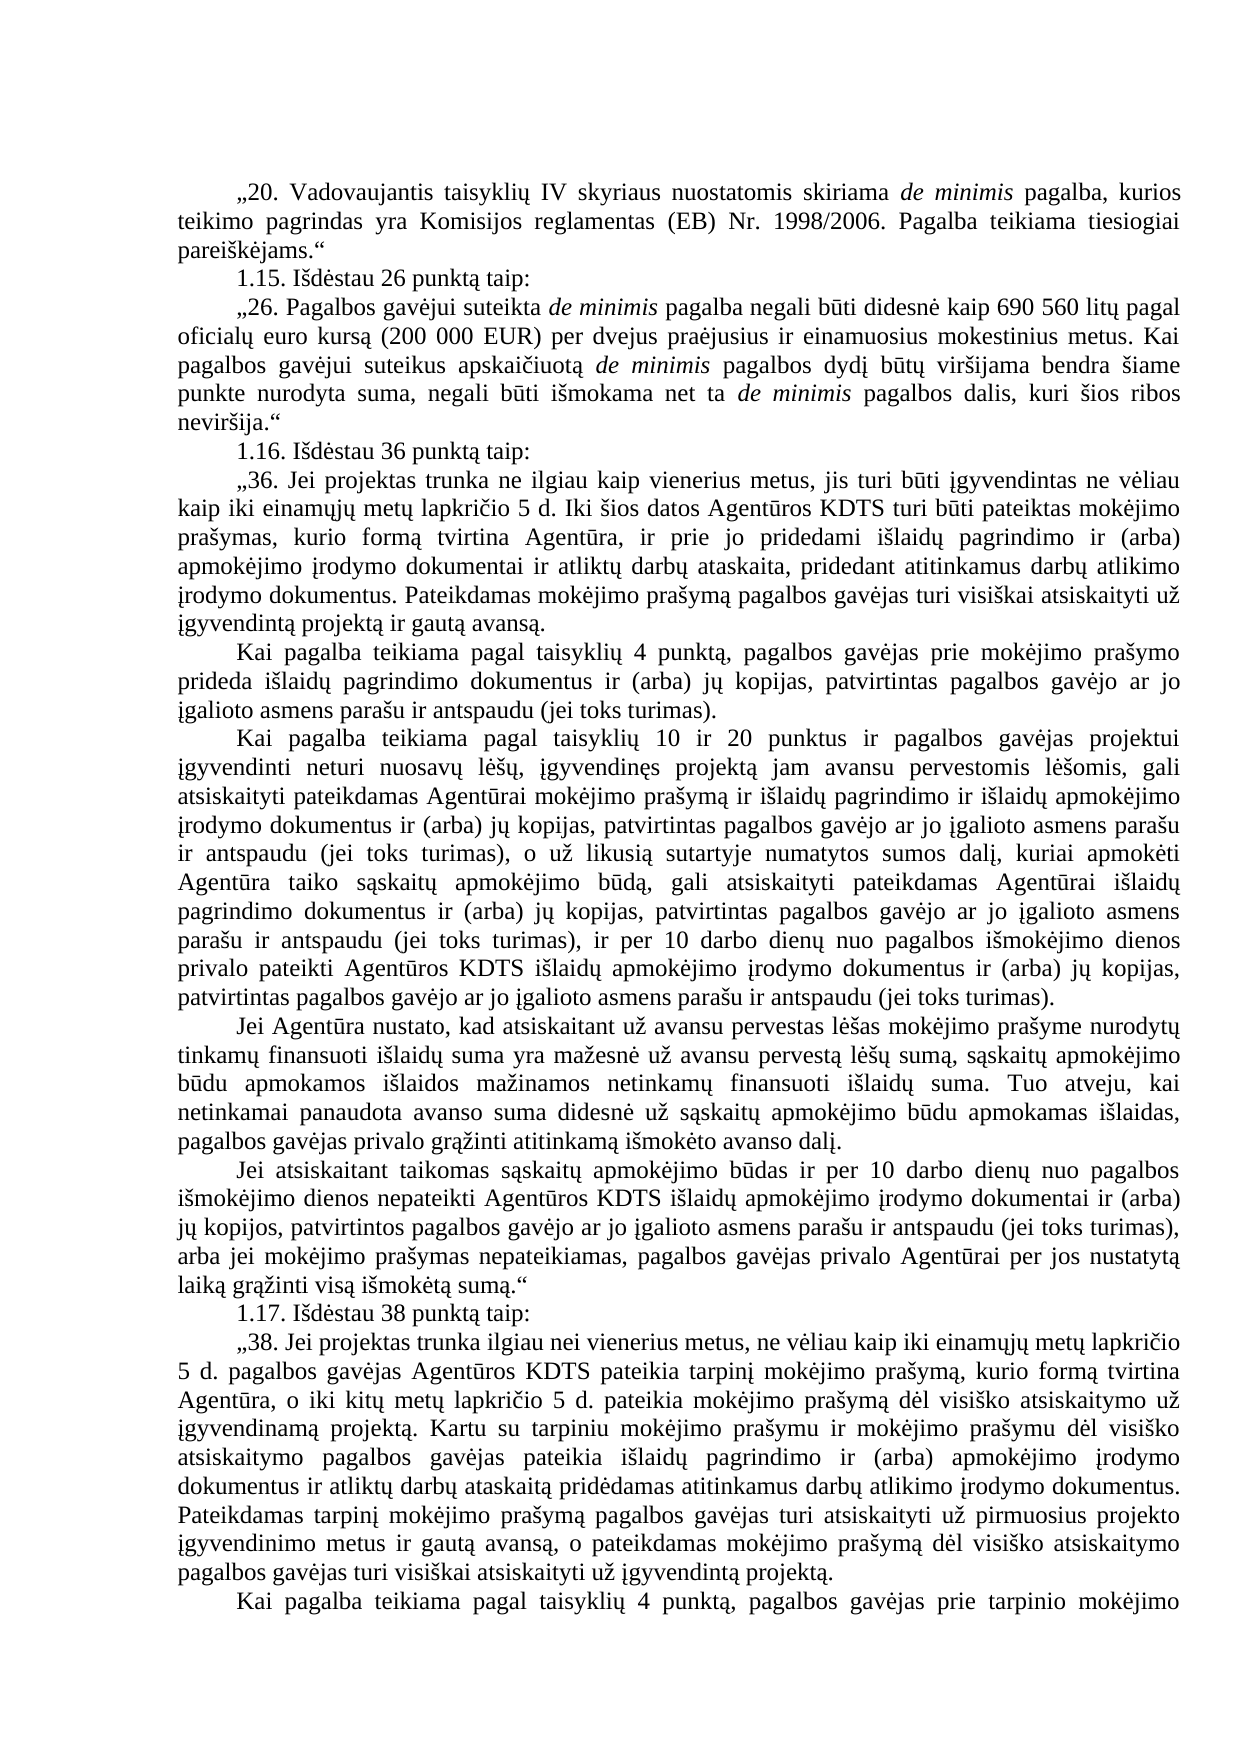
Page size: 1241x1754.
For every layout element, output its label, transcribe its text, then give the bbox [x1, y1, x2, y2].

text „36. Jei projektas trunka ne ilgiau kaip vienerius metus, jis turi būti įgyvendintas ne vėliau kaip iki einamųjų metų lapkričio 5 d. Iki šios datos Agentūros KDTS turi būti pateiktas mokėjimo prašymas, kurio formą tvirtina Agentūra, ir prie jo pridedami išlaidų pagrindimo ir (arba) apmokėjimo įrodymo dokumentai ir atliktų darbų ataskaita, pridedant atitinkamus darbų atlikimo įrodymo dokumentus. Pateikdamas mokėjimo prašymą pagalbos gavėjas turi visiškai atsiskaityti už įgyvendintą projektą ir gautą avansą. [177, 465, 1181, 637]
text „20. Vadovaujantis taisyklių IV skyriaus nuostatomis skiriama de minimis pagalba, kurios teikimo pagrindas yra Komisijos reglamentas (EB) Nr. 1998/2006. Pagalba teikiama tiesiogiai pareiškėjams.“ [177, 177, 1181, 263]
text „38. Jei projektas trunka ilgiau nei vienerius metus, ne vėliau kaip iki einamųjų metų lapkričio 5 d. pagalbos gavėjas Agentūros KDTS pateikia tarpinį mokėjimo prašymą, kurio formą tvirtina Agentūra, o iki kitų metų lapkričio 5 d. pateikia mokėjimo prašymą dėl visiško atsiskaitymo už įgyvendinamą projektą. Kartu su tarpiniu mokėjimo prašymu ir mokėjimo prašymu dėl visiško atsiskaitymo pagalbos gavėjas pateikia išlaidų pagrindimo ir (arba) apmokėjimo įrodymo dokumentus ir atliktų darbų ataskaitą pridėdamas atitinkamus darbų atlikimo įrodymo dokumentus. Pateikdamas tarpinį mokėjimo prašymą pagalbos gavėjas turi atsiskaityti už pirmuosius projekto įgyvendinimo metus ir gautą avansą, o pateikdamas mokėjimo prašymą dėl visiško atsiskaitymo pagalbos gavėjas turi visiškai atsiskaityti už įgyvendintą projektą. [177, 1327, 1181, 1586]
text Kai pagalba teikiama pagal taisyklių 4 punktą, pagalbos gavėjas prie mokėjimo prašymo prideda išlaidų pagrindimo dokumentus ir (arba) jų kopijas, patvirtintas pagalbos gavėjo ar jo įgalioto asmens parašu ir antspaudu (jei toks turimas). [177, 637, 1181, 723]
text 1.16. Išdėstau 36 punktą taip: [177, 436, 1181, 465]
text „26. Pagalbos gavėjui suteikta de minimis pagalba negali būti didesnė kaip 690 560 litų pagal oficialų euro kursą (200 000 EUR) per dvejus praėjusius ir einamuosius mokestinius metus. Kai pagalbos gavėjui suteikus apskaičiuotą de minimis pagalbos dydį būtų viršijama bendra šiame punkte nurodyta suma, negali būti išmokama net ta de minimis pagalbos dalis, kuri šios ribos neviršija.“ [177, 292, 1181, 436]
text Jei Agentūra nustato, kad atsiskaitant už avansu pervestas lėšas mokėjimo prašyme nurodytų tinkamų finansuoti išlaidų suma yra mažesnė už avansu pervestą lėšų sumą, sąskaitų apmokėjimo būdu apmokamos išlaidos mažinamos netinkamų finansuoti išlaidų suma. Tuo atveju, kai netinkamai panaudota avanso suma didesnė už sąskaitų apmokėjimo būdu apmokamas išlaidas, pagalbos gavėjas privalo grąžinti atitinkamą išmokėto avanso dalį. [177, 1011, 1181, 1155]
text Kai pagalba teikiama pagal taisyklių 4 punktą, pagalbos gavėjas prie tarpinio mokėjimo [177, 1586, 1181, 1615]
text Jei atsiskaitant taikomas sąskaitų apmokėjimo būdas ir per 10 darbo dienų nuo pagalbos išmokėjimo dienos nepateikti Agentūros KDTS išlaidų apmokėjimo įrodymo dokumentai ir (arba) jų kopijos, patvirtintos pagalbos gavėjo ar jo įgalioto asmens parašu ir antspaudu (jei toks turimas), arba jei mokėjimo prašymas nepateikiamas, pagalbos gavėjas privalo Agentūrai per jos nustatytą laiką grąžinti visą išmokėtą sumą.“ [177, 1155, 1181, 1298]
text Kai pagalba teikiama pagal taisyklių 10 ir 20 punktus ir pagalbos gavėjas projektui įgyvendinti neturi nuosavų lėšų, įgyvendinęs projektą jam avansu pervestomis lėšomis, gali atsiskaityti pateikdamas Agentūrai mokėjimo prašymą ir išlaidų pagrindimo ir išlaidų apmokėjimo įrodymo dokumentus ir (arba) jų kopijas, patvirtintas pagalbos gavėjo ar jo įgalioto asmens parašu ir antspaudu (jei toks turimas), o už likusią sutartyje numatytos sumos dalį, kuriai apmokėti Agentūra taiko sąskaitų apmokėjimo būdą, gali atsiskaityti pateikdamas Agentūrai išlaidų pagrindimo dokumentus ir (arba) jų kopijas, patvirtintas pagalbos gavėjo ar jo įgalioto asmens parašu ir antspaudu (jei toks turimas), ir per 10 darbo dienų nuo pagalbos išmokėjimo dienos privalo pateikti Agentūros KDTS išlaidų apmokėjimo įrodymo dokumentus ir (arba) jų kopijas, patvirtintas pagalbos gavėjo ar jo įgalioto asmens parašu ir antspaudu (jei toks turimas). [177, 723, 1181, 1011]
text 1.15. Išdėstau 26 punktą taip: [177, 263, 1181, 292]
text 1.17. Išdėstau 38 punktą taip: [177, 1298, 1181, 1327]
